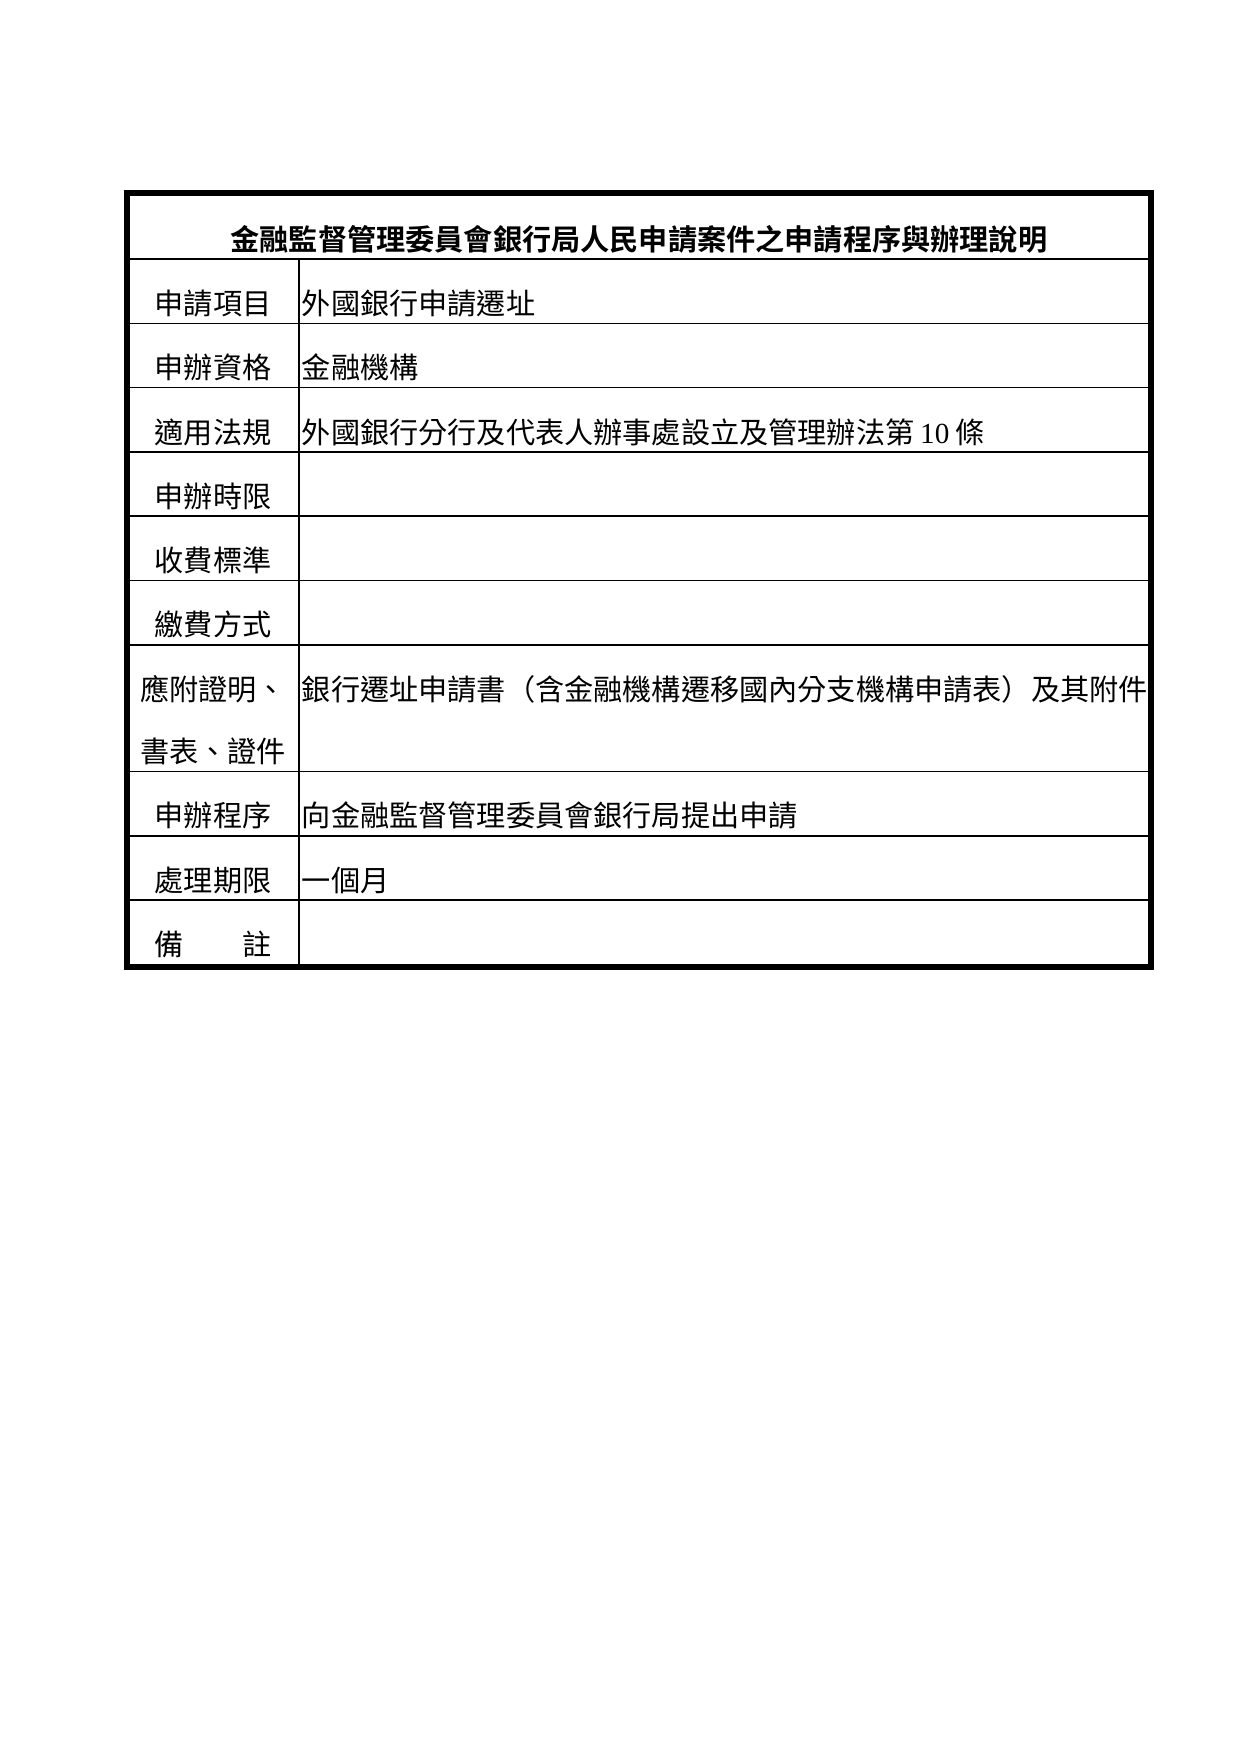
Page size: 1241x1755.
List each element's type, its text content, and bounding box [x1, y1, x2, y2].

table_cell 金融機構 [300, 324, 1148, 387]
table_cell 申辦資格 [130, 324, 298, 387]
table_cell 向金融監督管理委員會銀行局提出申請 [300, 772, 1148, 835]
table_cell [300, 581, 1148, 644]
table_cell 外國銀行分行及代表人辦事處設立及管理辦法第10條 [300, 388, 1148, 451]
table_cell [300, 901, 1148, 963]
table_cell 應附證明、書表、證件 [130, 646, 298, 771]
table_cell 銀行遷址申請書（含金融機構遷移國內分支機構申請表）及其附件 [300, 646, 1148, 771]
table_cell 收費標準 [130, 517, 298, 580]
table_cell 外國銀行申請遷址 [300, 260, 1148, 323]
table_cell 處理期限 [130, 837, 298, 899]
table_cell 繳費方式 [130, 581, 298, 644]
table_cell [300, 453, 1148, 515]
table_cell 申辦時限 [130, 453, 298, 515]
table_cell 一個月 [300, 837, 1148, 899]
table_cell 備 註 [130, 901, 298, 963]
table_cell 申辦程序 [130, 772, 298, 835]
table_cell 申請項目 [130, 260, 298, 323]
table_header 金融監督管理委員會銀行局人民申請案件之申請程序與辦理說明 [130, 196, 1148, 258]
table_cell [300, 517, 1148, 580]
table_cell 適用法規 [130, 388, 298, 451]
